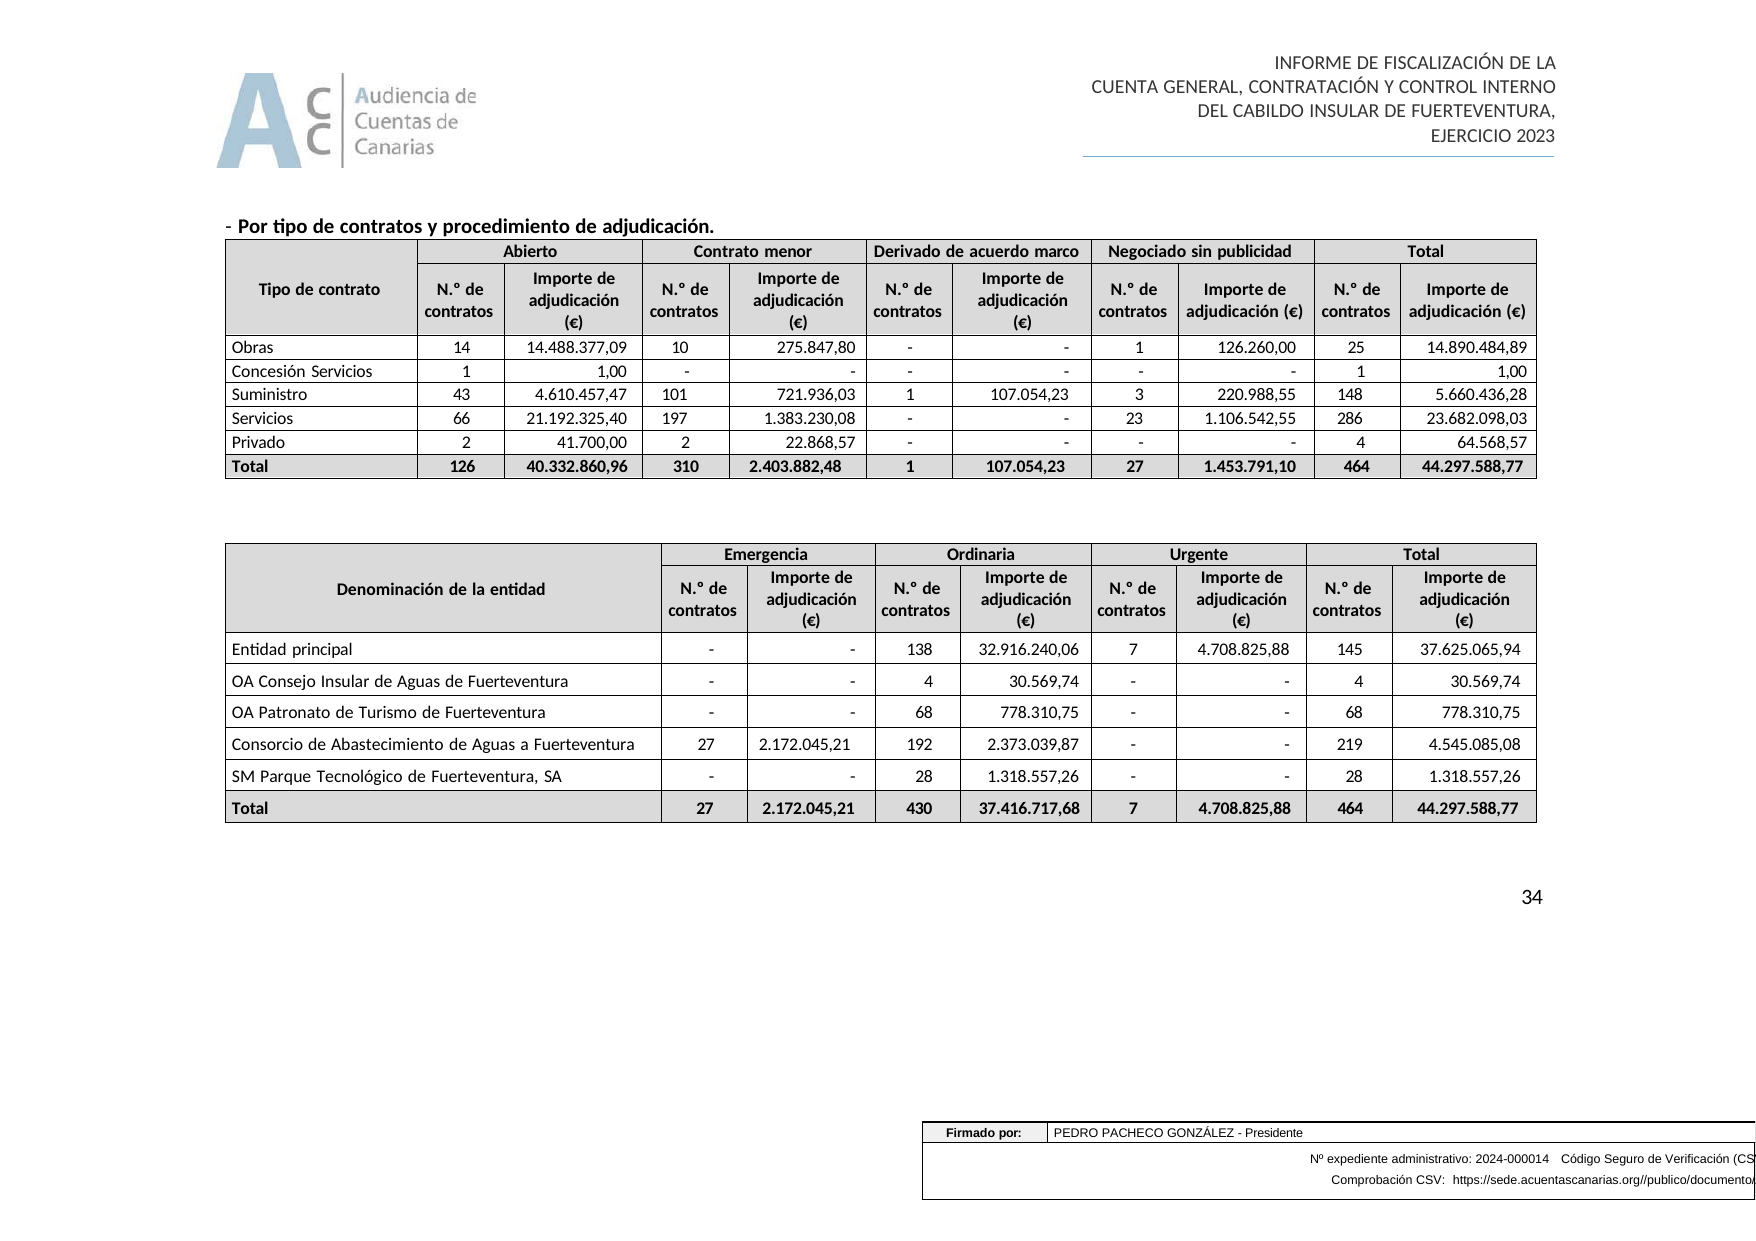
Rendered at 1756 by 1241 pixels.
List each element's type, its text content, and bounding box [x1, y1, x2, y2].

table_cell Nº expediente administrativo: 2024-000014 Código Seguro de Verificación (CSV): A95AA93D50B45F500B3C72B066A0CB64 Comprobación CSV: https://sede.acuentascanarias.org//publico/documento/A95AA93D50B45F500B3C72B066A0CB64 [923, 1143, 1754, 1199]
table_cell Importe de adjudicación (€) [1177, 566, 1306, 632]
table_cell N.º de contratos [1307, 566, 1392, 632]
table_cell - [867, 407, 952, 430]
table_cell 14 [418, 336, 504, 358]
table_cell - [1179, 360, 1314, 382]
text - Por tipo de contratos y procedimiento de adjudicación. [225, 214, 722, 239]
table_cell 1.318.557,26 [1393, 760, 1536, 790]
table_cell - [662, 633, 747, 663]
table_cell 1 [418, 360, 504, 382]
table_cell 126 [418, 455, 504, 477]
table_cell 192 [876, 728, 960, 759]
table_cell 32.916.240,06 [961, 633, 1091, 663]
table_header Tipo de contrato [226, 240, 417, 334]
table_cell 68 [1307, 696, 1392, 727]
table_cell 44.297.588,77 [1401, 455, 1536, 477]
table_cell 197 [643, 407, 729, 430]
table_cell N.º de contratos [1092, 566, 1176, 632]
table_cell N.º de contratos [418, 264, 504, 334]
table_cell 2 [418, 431, 504, 454]
text EJERCICIO 2023 [909, 123, 1555, 147]
table_cell 1.106.542,55 [1179, 407, 1314, 430]
table_cell 28 [1307, 760, 1392, 790]
table_cell 21.192.325,40 [505, 407, 642, 430]
table_cell - [1092, 760, 1176, 790]
table_cell 126.260,00 [1179, 336, 1314, 358]
table_cell 145 [1307, 633, 1392, 663]
table_header Contrato menor [643, 240, 866, 263]
table_cell Concesión Servicios [226, 360, 417, 382]
table_cell 275.847,80 [730, 336, 866, 358]
table_cell 23 [1092, 407, 1178, 430]
table_cell - [867, 431, 952, 454]
table_cell OA Patronato de Turismo de Fuerteventura [226, 696, 661, 727]
table_cell - [953, 360, 1091, 382]
table_cell 10 [643, 336, 729, 358]
table_cell Total [226, 455, 417, 477]
table_cell 1 [1315, 360, 1400, 382]
table_cell - [1092, 431, 1178, 454]
table_cell 40.332.860,96 [505, 455, 642, 477]
table_cell Importe de adjudicación (€) [730, 264, 866, 334]
table_cell 64.568,57 [1401, 431, 1536, 454]
table_cell Total [226, 791, 661, 822]
table_cell 27 [662, 791, 747, 822]
table_cell 1.318.557,26 [961, 760, 1091, 790]
table_cell Privado [226, 431, 417, 454]
table_cell Importe de adjudicación (€) [1393, 566, 1536, 632]
table_cell 25 [1315, 336, 1400, 358]
table_cell - [1177, 696, 1306, 727]
table_cell 1.453.791,10 [1179, 455, 1314, 477]
table_cell 464 [1307, 791, 1392, 822]
table_cell - [953, 336, 1091, 358]
table_cell Importe de adjudicación (€) [505, 264, 642, 334]
table_cell 41.700,00 [505, 431, 642, 454]
table_cell 28 [876, 760, 960, 790]
table_cell - [867, 360, 952, 382]
table_cell 4 [1315, 431, 1400, 454]
table_cell 1,00 [505, 360, 642, 382]
table_cell 101 [643, 383, 729, 406]
table_cell - [1092, 664, 1176, 695]
text [225, 479, 1537, 487]
table_cell Importe de adjudicación (€) [961, 566, 1091, 632]
table_cell 27 [1092, 455, 1178, 477]
text INFORME DE FISCALIZACIÓN DE LA CUENTA GENERAL, CONTRATACIÓN Y CONTROL INTERNO DEL CABILDO INSULAR DE FUERTEVENTURA, [1086, 50, 1556, 123]
table_cell 22.868,57 [730, 431, 866, 454]
table_cell - [1177, 728, 1306, 759]
table_cell - [1092, 728, 1176, 759]
table_header Total [1315, 240, 1536, 263]
table_cell - [1092, 696, 1176, 727]
table_cell 37.625.065,94 [1393, 633, 1536, 663]
table_cell 27 [662, 728, 747, 759]
table_cell - [953, 431, 1091, 454]
table_cell 14.488.377,09 [505, 336, 642, 358]
table_cell Servicios [226, 407, 417, 430]
table_cell Importe de adjudicación (€) [1179, 264, 1314, 334]
table_cell 5.660.436,28 [1401, 383, 1536, 406]
table_cell Consorcio de Abastecimiento de Aguas a Fuerteventura [226, 728, 661, 759]
table_cell 286 [1315, 407, 1400, 430]
table_cell 7 [1092, 791, 1176, 822]
table_cell Importe de adjudicación (€) [1401, 264, 1536, 334]
table_cell 4 [1307, 664, 1392, 695]
table_cell - [1177, 664, 1306, 695]
table_cell - [730, 360, 866, 382]
table_cell 310 [643, 455, 729, 477]
table_cell SM Parque Tecnológico de Fuerteventura, SA [226, 760, 661, 790]
table_cell 4 [876, 664, 960, 695]
table_cell 148 [1315, 383, 1400, 406]
table_cell 2.172.045,21 [748, 791, 875, 822]
table_cell 30.569,74 [961, 664, 1091, 695]
table_cell N.º de contratos [867, 264, 952, 334]
table_cell 3 [1092, 383, 1178, 406]
table_header Firmado por: [923, 1123, 1047, 1142]
table_cell 4.708.825,88 [1177, 791, 1306, 822]
table_cell 1 [1092, 336, 1178, 358]
table_cell 219 [1307, 728, 1392, 759]
table_cell - [662, 760, 747, 790]
text 34 [909, 883, 1543, 910]
table_cell 14.890.484,89 [1401, 336, 1536, 358]
table_cell 1 [867, 383, 952, 406]
table_cell 220.988,55 [1179, 383, 1314, 406]
table_cell 2.172.045,21 [748, 728, 875, 759]
table_cell 107.054,23 [953, 455, 1091, 477]
table_cell - [953, 407, 1091, 430]
table_cell Obras [226, 336, 417, 358]
table_cell 2.403.882,48 [730, 455, 866, 477]
table_cell 2.373.039,87 [961, 728, 1091, 759]
table_cell - [1177, 760, 1306, 790]
table_cell 4.545.085,08 [1393, 728, 1536, 759]
table_cell 30.569,74 [1393, 664, 1536, 695]
table_header Urgente [1092, 544, 1306, 565]
table_cell 37.416.717,68 [961, 791, 1091, 822]
table_cell - [748, 664, 875, 695]
text [225, 823, 1537, 832]
table_cell 66 [418, 407, 504, 430]
table_cell - [662, 664, 747, 695]
table_cell 430 [876, 791, 960, 822]
table_cell 2 [643, 431, 729, 454]
table_cell 721.936,03 [730, 383, 866, 406]
table_cell 44.297.588,77 [1393, 791, 1536, 822]
table_cell Importe de adjudicación (€) [748, 566, 875, 632]
table_cell 7 [1092, 633, 1176, 663]
table_header Total [1307, 544, 1536, 565]
table_cell 778.310,75 [961, 696, 1091, 727]
table_cell N.º de contratos [1315, 264, 1400, 334]
table_cell 107.054,23 [953, 383, 1091, 406]
table_cell Suministro [226, 383, 417, 406]
table_cell - [1092, 360, 1178, 382]
table_header PEDRO PACHECO GONZÁLEZ - Presidente [1048, 1123, 1755, 1142]
table_cell Entidad principal [226, 633, 661, 663]
table_cell - [643, 360, 729, 382]
table_cell 43 [418, 383, 504, 406]
table_cell 1 [867, 455, 952, 477]
table_cell N.º de contratos [643, 264, 729, 334]
table_cell 138 [876, 633, 960, 663]
table_header Abierto [418, 240, 642, 263]
table_header Ordinaria [876, 544, 1091, 565]
table_header Emergencia [662, 544, 875, 565]
table_header Derivado de acuerdo marco [867, 240, 1091, 263]
table_header Denominación de la entidad [226, 544, 661, 632]
table_cell N.º de contratos [876, 566, 960, 632]
table_cell 778.310,75 [1393, 696, 1536, 727]
table_cell Importe de adjudicación (€) [953, 264, 1091, 334]
table_cell 23.682.098,03 [1401, 407, 1536, 430]
table_cell N.º de contratos [1092, 264, 1178, 334]
table_cell 464 [1315, 455, 1400, 477]
table_cell 68 [876, 696, 960, 727]
table_cell 1,00 [1401, 360, 1536, 382]
table_cell - [748, 760, 875, 790]
table_cell - [748, 696, 875, 727]
table_cell - [867, 336, 952, 358]
table_header Negociado sin publicidad [1092, 240, 1314, 263]
table_cell 4.610.457,47 [505, 383, 642, 406]
table_cell - [748, 633, 875, 663]
table_cell OA Consejo Insular de Aguas de Fuerteventura [226, 664, 661, 695]
table_cell - [1179, 431, 1314, 454]
table_cell N.º de contratos [662, 566, 747, 632]
table_cell - [662, 696, 747, 727]
table_cell 4.708.825,88 [1177, 633, 1306, 663]
table_cell 1.383.230,08 [730, 407, 866, 430]
